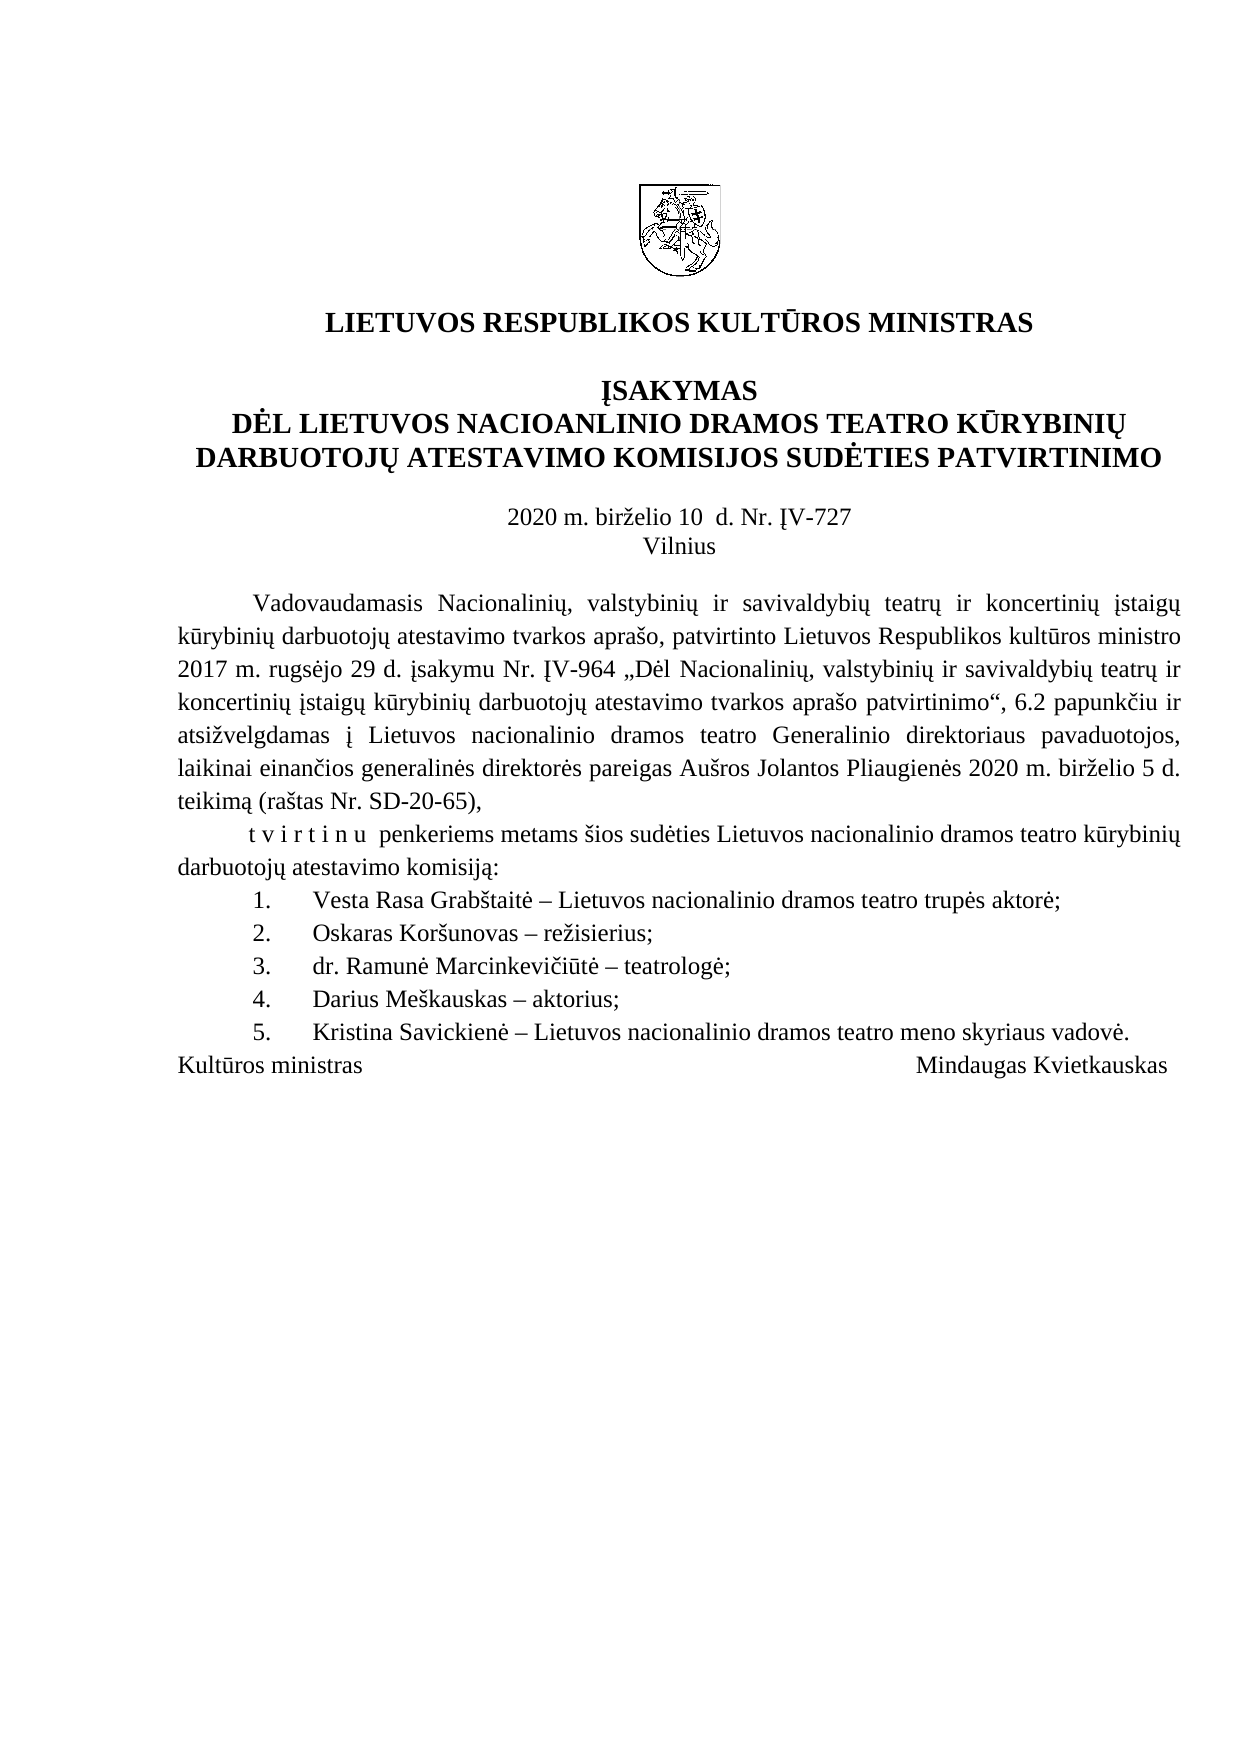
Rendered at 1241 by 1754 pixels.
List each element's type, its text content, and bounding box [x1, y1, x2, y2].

text t v i r t i n u penkeriems metams šios sudėties Lietuvos nacionalinio dramos teatro kūrybinių darbuotojų atestavimo komisiją: [177, 819, 1181, 881]
text 4. Darius Meškauskas – aktorius; [177, 984, 1181, 1013]
text 5. Kristina Savickienė – Lietuvos nacionalinio dramos teatro meno skyriaus vadovė. [177, 1017, 1181, 1046]
text DĖL LIETUVOS NACIOANLINIO DRAMOS TEATRO KŪRYBINIŲ DARBUOTOJŲ ATESTAVIMO KOMISIJOS SUDĖTIES PATVIRTINIMO [177, 406, 1181, 473]
text LIETUVOS RESPUBLIKOS KULTŪROS MINISTRAS [177, 306, 1181, 339]
text Vilnius [177, 531, 1181, 559]
text 2. Oskaras Koršunovas – režisierius; [177, 918, 1181, 947]
text ĮSAKYMAS [177, 373, 1181, 406]
text Kultūros ministras Mindaugas Kvietkauskas [177, 1051, 1181, 1079]
text Vadovaudamasis Nacionalinių, valstybinių ir savivaldybių teatrų ir koncertinių įstaigų kūrybinių darbuotojų atestavimo tvarkos aprašo, patvirtinto Lietuvos Respublikos kultūros ministro 2017 m. rugsėjo 29 d. įsakymu Nr. ĮV-964 „Dėl Nacionalinių, valstybinių ir savivaldybių teatrų ir koncertinių įstaigų kūrybinių darbuotojų atestavimo tvarkos aprašo patvirtinimo“, 6.2 papunkčiu ir atsižvelgdamas į Lietuvos nacionalinio dramos teatro Generalinio direktoriaus pavaduotojos, laikinai einančios generalinės direktorės pareigas Aušros Jolantos Pliaugienės 2020 m. birželio 5 d. teikimą (raštas Nr. SD-20-65), [177, 588, 1181, 815]
text 2020 m. birželio 10 d. Nr. ĮV-727 [177, 502, 1181, 531]
text 1. Vesta Rasa Grabštaitė – Lietuvos nacionalinio dramos teatro trupės aktorė; [177, 885, 1181, 914]
text 3. dr. Ramunė Marcinkevičiūtė – teatrologė; [177, 951, 1181, 980]
